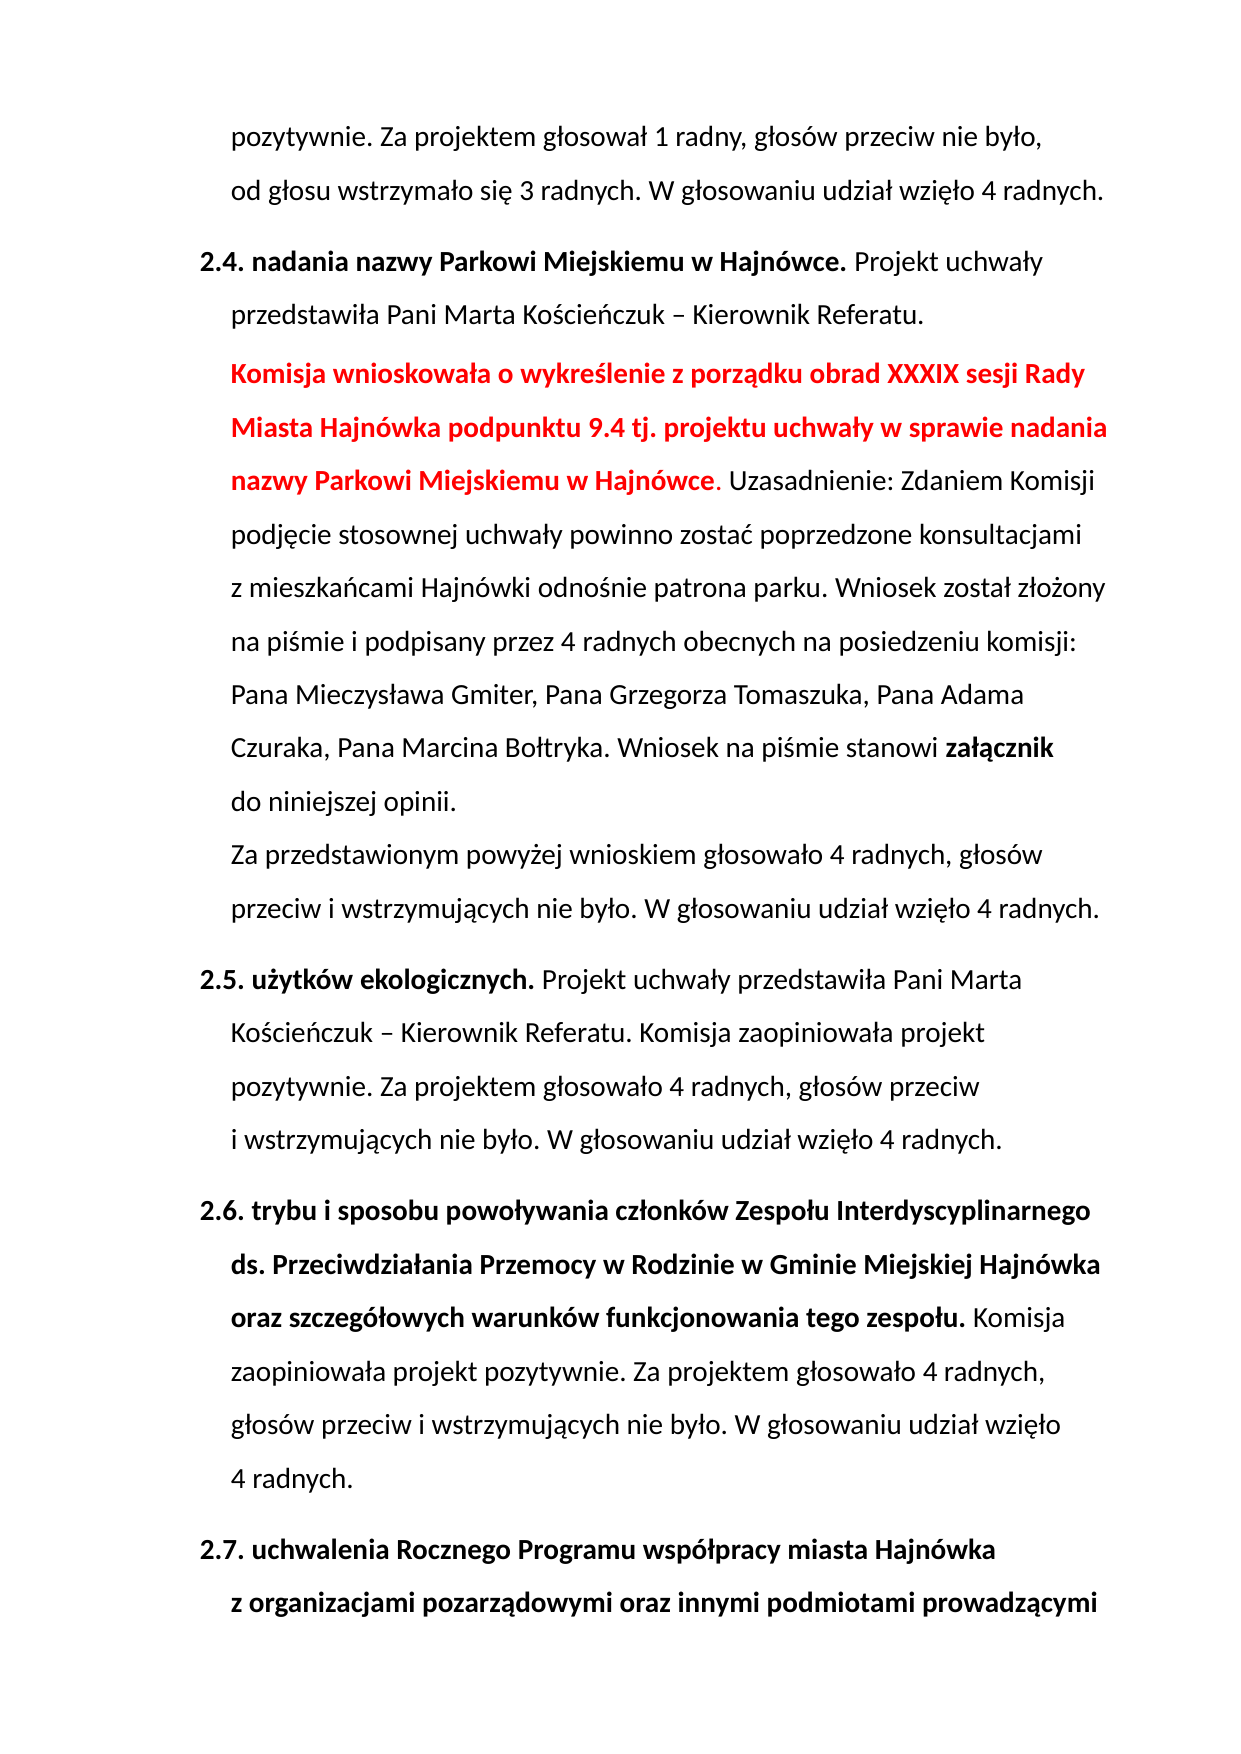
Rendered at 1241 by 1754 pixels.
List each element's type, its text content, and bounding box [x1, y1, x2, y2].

list użytków ekologicznych. Projekt uchwały przedstawiła Pani Marta Kościeńczuk – Kierownik Referatu. Komisja zaopiniowała projekt pozytywnie. Za projektem głosowało 4 radnych, głosów przeciw i wstrzymujących nie było. W głosowaniu udział wzięło 4 radnych. [193, 961, 1122, 1157]
list uchwalenia Rocznego Programu współpracy miasta Hajnówka z organizacjami pozarządowymi oraz innymi podmiotami prowadzącymi [193, 1531, 1122, 1620]
list Komisja wnioskowała o wykreślenie z porządku obrad XXXIX sesji Rady Miasta Hajnówka podpunktu 9.4 tj. projektu uchwały w sprawie nadania nazwy Parkowi Miejskiemu w Hajnówce. Uzasadnienie: Zdaniem Komisji podjęcie stosownej uchwały powinno zostać poprzedzone konsultacjami z mieszkańcami Hajnówki odnośnie patrona parku. Wniosek został złożony na piśmie i podpisany przez 4 radnych obecnych na posiedzeniu komisji: Pana Mieczysława Gmiter, Pana Grzegorza Tomaszuka, Pana Adama Czuraka, Pana Marcina Bołtryka. Wniosek na piśmie stanowi załącznik do niniejszej opinii. [193, 356, 1122, 819]
list pozytywnie. Za projektem głosował 1 radny, głosów przeciw nie było, od głosu wstrzymało się 3 radnych. W głosowaniu udział wzięło 4 radnych. [193, 118, 1122, 207]
list Za przedstawionym powyżej wnioskiem głosowało 4 radnych, głosów przeciw i wstrzymujących nie było. W głosowaniu udział wzięło 4 radnych. [193, 836, 1122, 926]
list trybu i sposobu powoływania członków Zespołu Interdyscyplinarnego ds. Przeciwdziałania Przemocy w Rodzinie w Gminie Miejskiej Hajnówka oraz szczegółowych warunków funkcjonowania tego zespołu. Komisja zaopiniowała projekt pozytywnie. Za projektem głosowało 4 radnych, głosów przeciw i wstrzymujących nie było. W głosowaniu udział wzięło 4 radnych. [193, 1192, 1122, 1495]
list nadania nazwy Parkowi Miejskiemu w Hajnówce. Projekt uchwały przedstawiła Pani Marta Kościeńczuk – Kierownik Referatu. [193, 243, 1122, 332]
